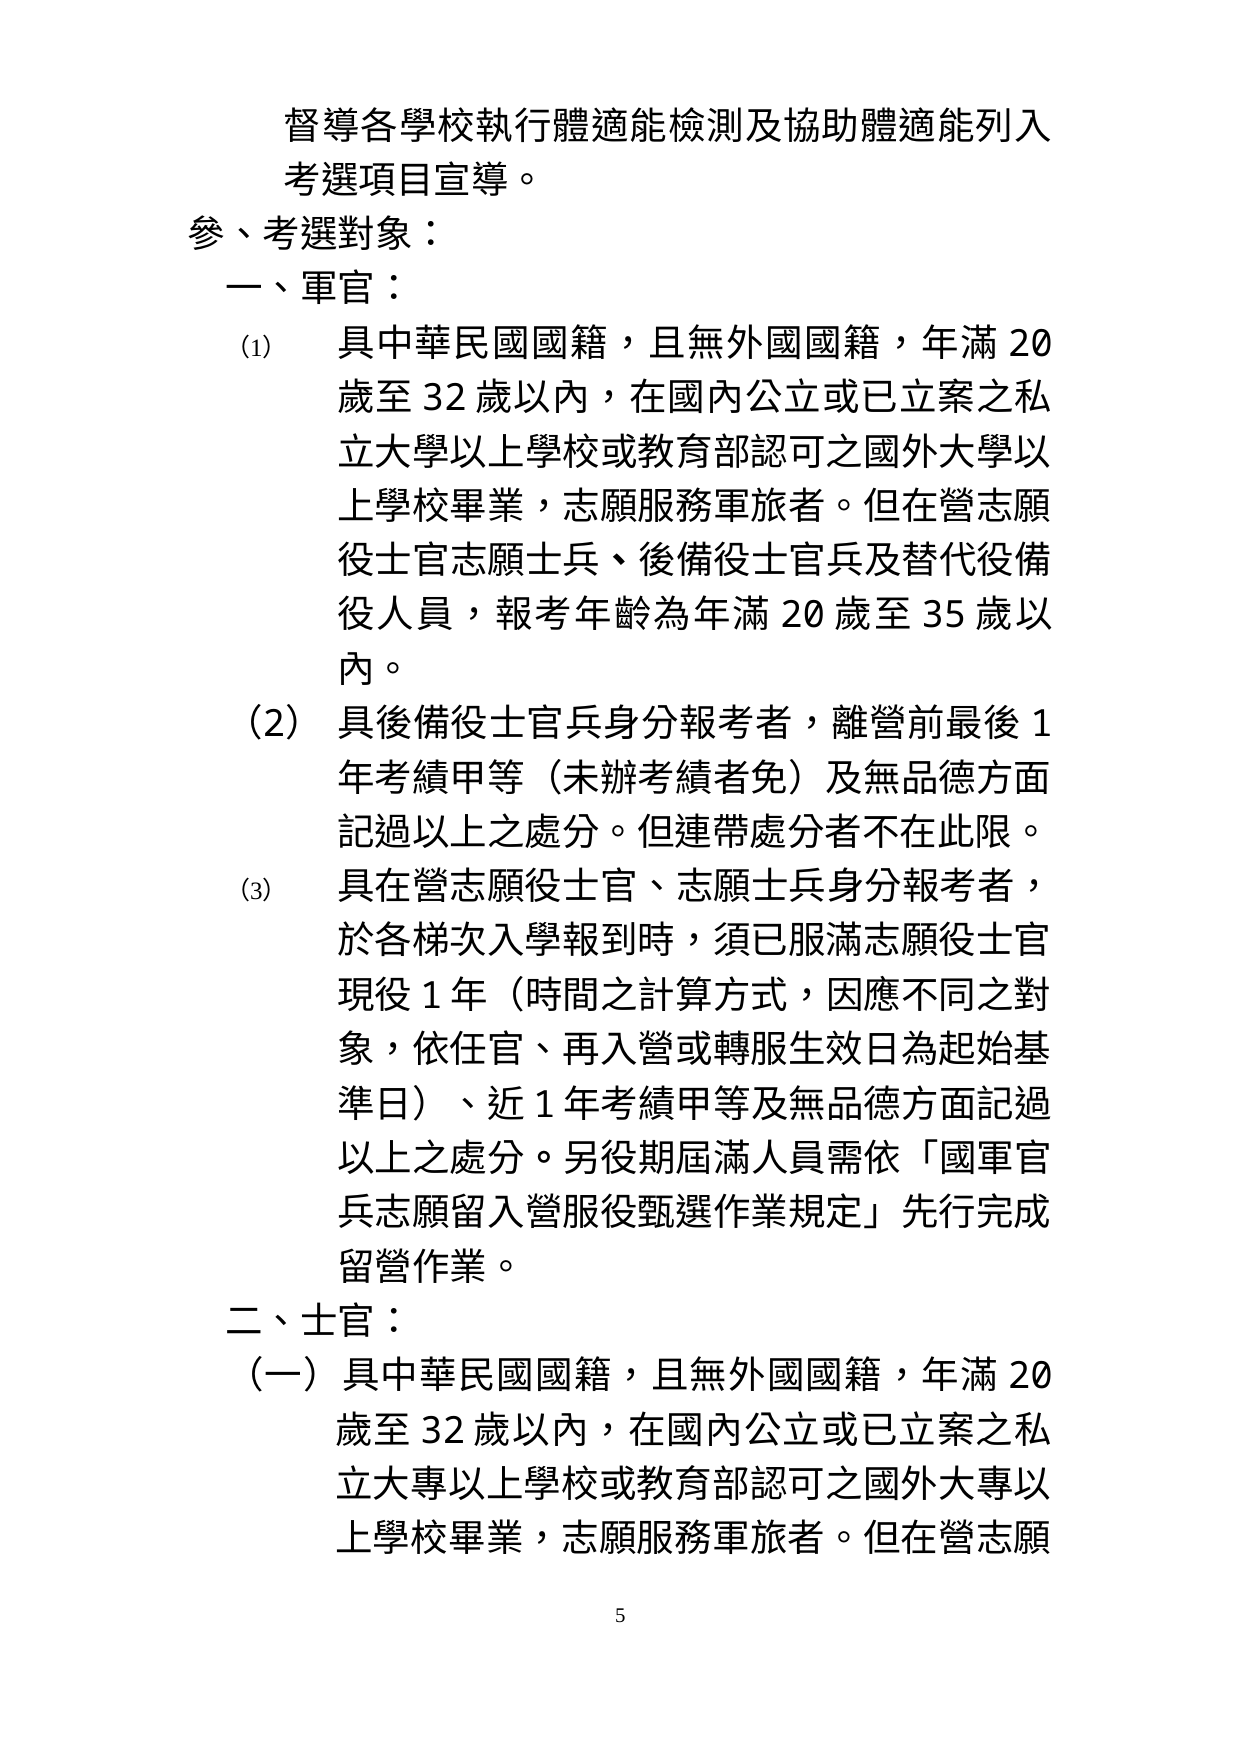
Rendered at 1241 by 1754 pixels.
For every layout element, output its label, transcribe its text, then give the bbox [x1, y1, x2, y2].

text （一）具中華民國國籍，且無外國國籍，年滿20歲至32歲以內，在國內公立或已立案之私立大專以上學校或教育部認可之國外大專以上學校畢業，志願服務軍旅者。但在營志願 [187, 1345, 1053, 1562]
list 具中華民國國籍，且無外國國籍，年滿20歲至32歲以內，在國內公立或已立案之私立大學以上學校或教育部認可之國外大學以上學校畢業，志願服務軍旅者。但在營志願役士官志願士兵、後備役士官兵及替代役備役人員，報考年齡為年滿20歲至35歲以內。 [225, 313, 1053, 693]
list 具後備役士官兵身分報考者，離營前最後1年考績甲等（未辦考績者免）及無品德方面記過以上之處分。但連帶處分者不在此限。 [225, 693, 1053, 856]
list 具在營志願役士官、志願士兵身分報考者，於各梯次入學報到時，須已服滿志願役士官現役1年（時間之計算方式，因應不同之對象，依任官、再入營或轉服生效日為起始基準日）、近1年考績甲等及無品德方面記過以上之處分。另役期屆滿人員需依「國軍官兵志願留入營服役甄選作業規定」先行完成留營作業。 [225, 856, 1053, 1291]
text 一、軍官： [187, 258, 1053, 313]
text 參、考選對象： [187, 204, 1053, 258]
text 二、士官： [187, 1291, 1053, 1345]
text 督導各學校執行體適能檢測及協助體適能列入考選項目宣導。 [284, 96, 1053, 204]
